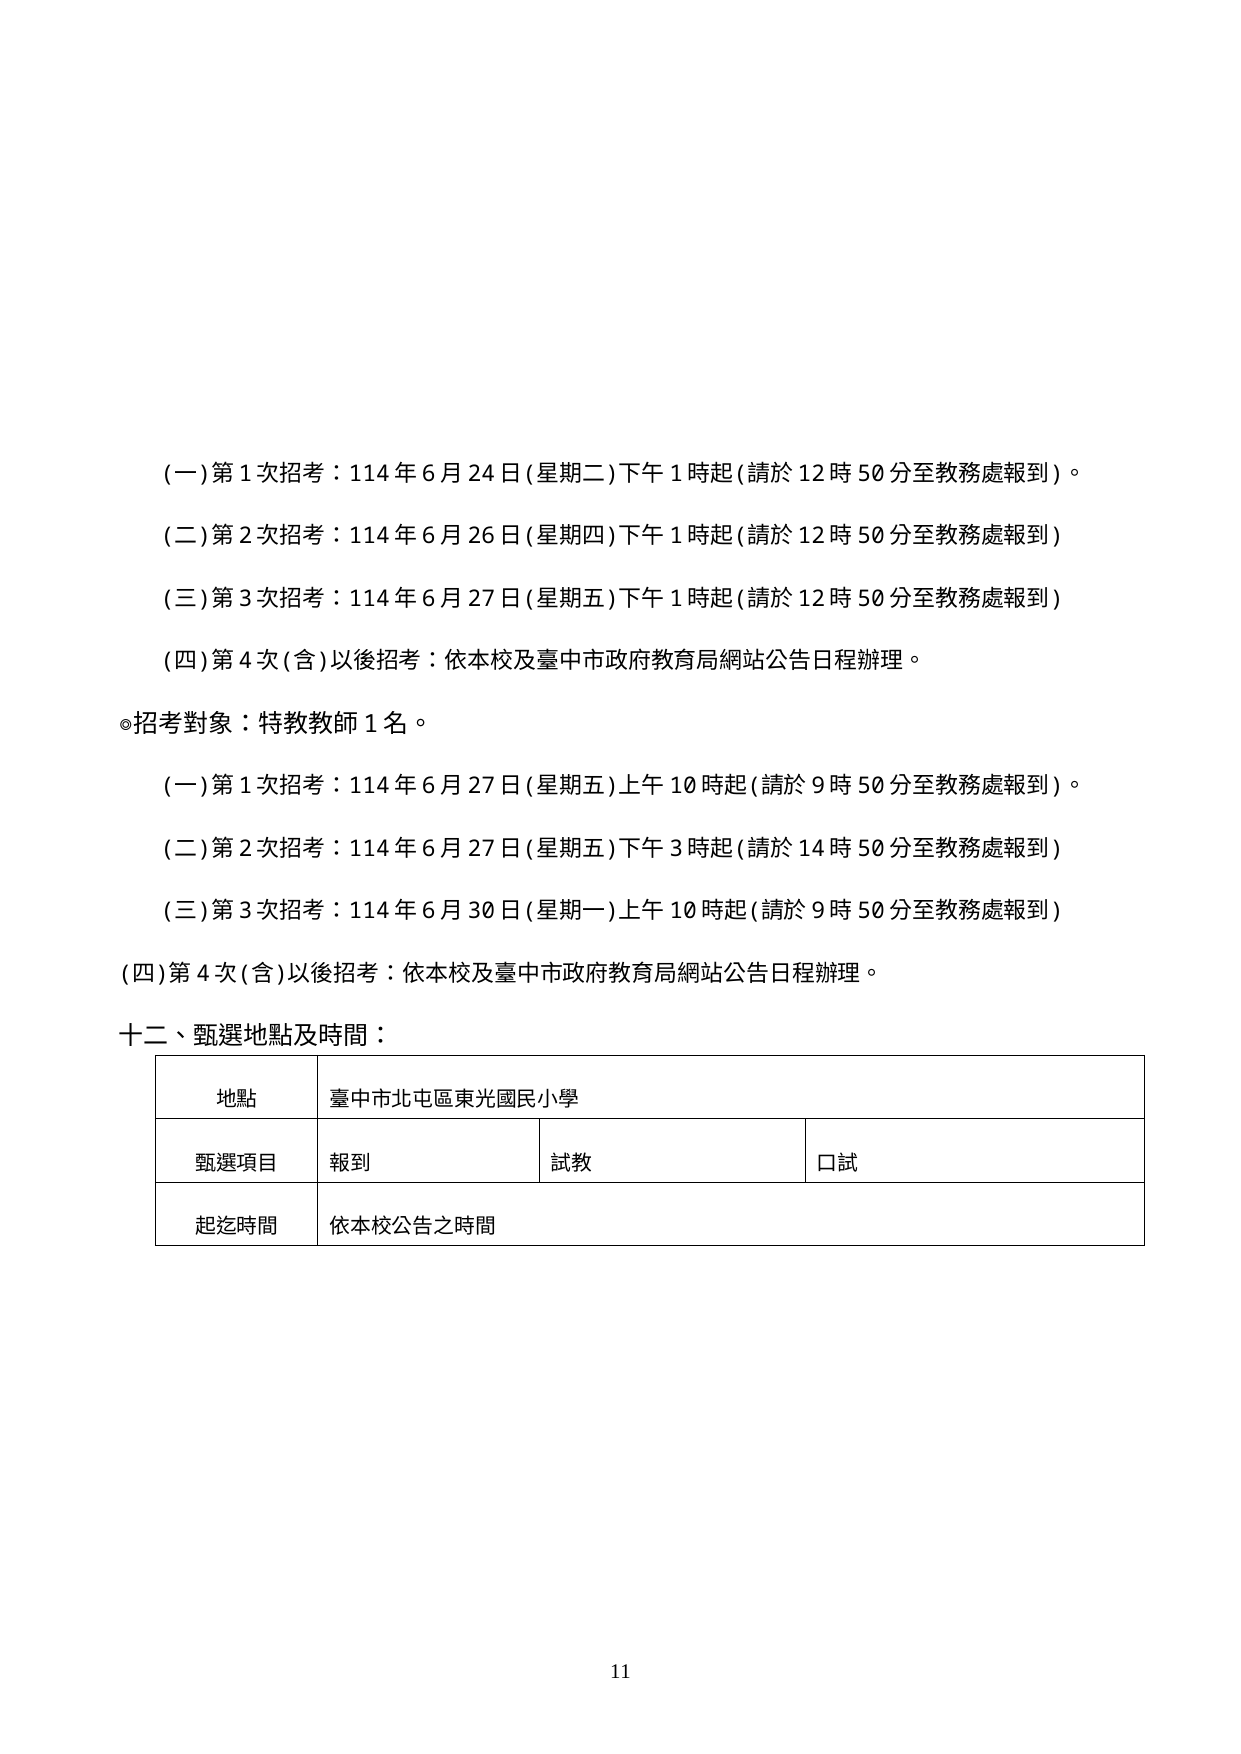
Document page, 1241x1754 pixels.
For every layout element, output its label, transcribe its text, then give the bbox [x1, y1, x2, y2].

text (三)第3次招考：114年6月27日(星期五)下午1時起(請於12時50分至教務處報到) [160, 555, 1122, 617]
text (一)第1次招考：114年6月24日(星期二)下午1時起(請於12時50分至教務處報到)。 [160, 430, 1122, 492]
table_cell 口試 [806, 1119, 1144, 1182]
table_header 地點 [156, 1056, 317, 1118]
text (四)第4次(含)以後招考：依本校及臺中市政府教育局網站公告日程辦理。 [118, 930, 1122, 992]
text (四)第4次(含)以後招考：依本校及臺中市政府教育局網站公告日程辦理。 [160, 617, 1122, 680]
text (一)第1次招考：114年6月27日(星期五)上午10時起(請於9時50分至教務處報到)。 [160, 742, 1122, 805]
table_cell 起迄時間 [156, 1183, 317, 1245]
table_cell 依本校公告之時間 [318, 1183, 1144, 1245]
text ◎招考對象：特教教師1名。 [118, 680, 1122, 742]
text (三)第3次招考：114年6月30日(星期一)上午10時起(請於9時50分至教務處報到) [160, 867, 1122, 930]
text (二)第2次招考：114年6月26日(星期四)下午1時起(請於12時50分至教務處報到) [160, 492, 1122, 555]
text 十二、甄選地點及時間： [118, 992, 1122, 1055]
table_cell 報到 [318, 1119, 539, 1182]
table_cell 試教 [540, 1119, 805, 1182]
table_cell 甄選項目 [156, 1119, 317, 1182]
text (二)第2次招考：114年6月27日(星期五)下午3時起(請於14時50分至教務處報到) [160, 805, 1122, 867]
table_header 臺中市北屯區東光國民小學 [318, 1056, 1144, 1118]
